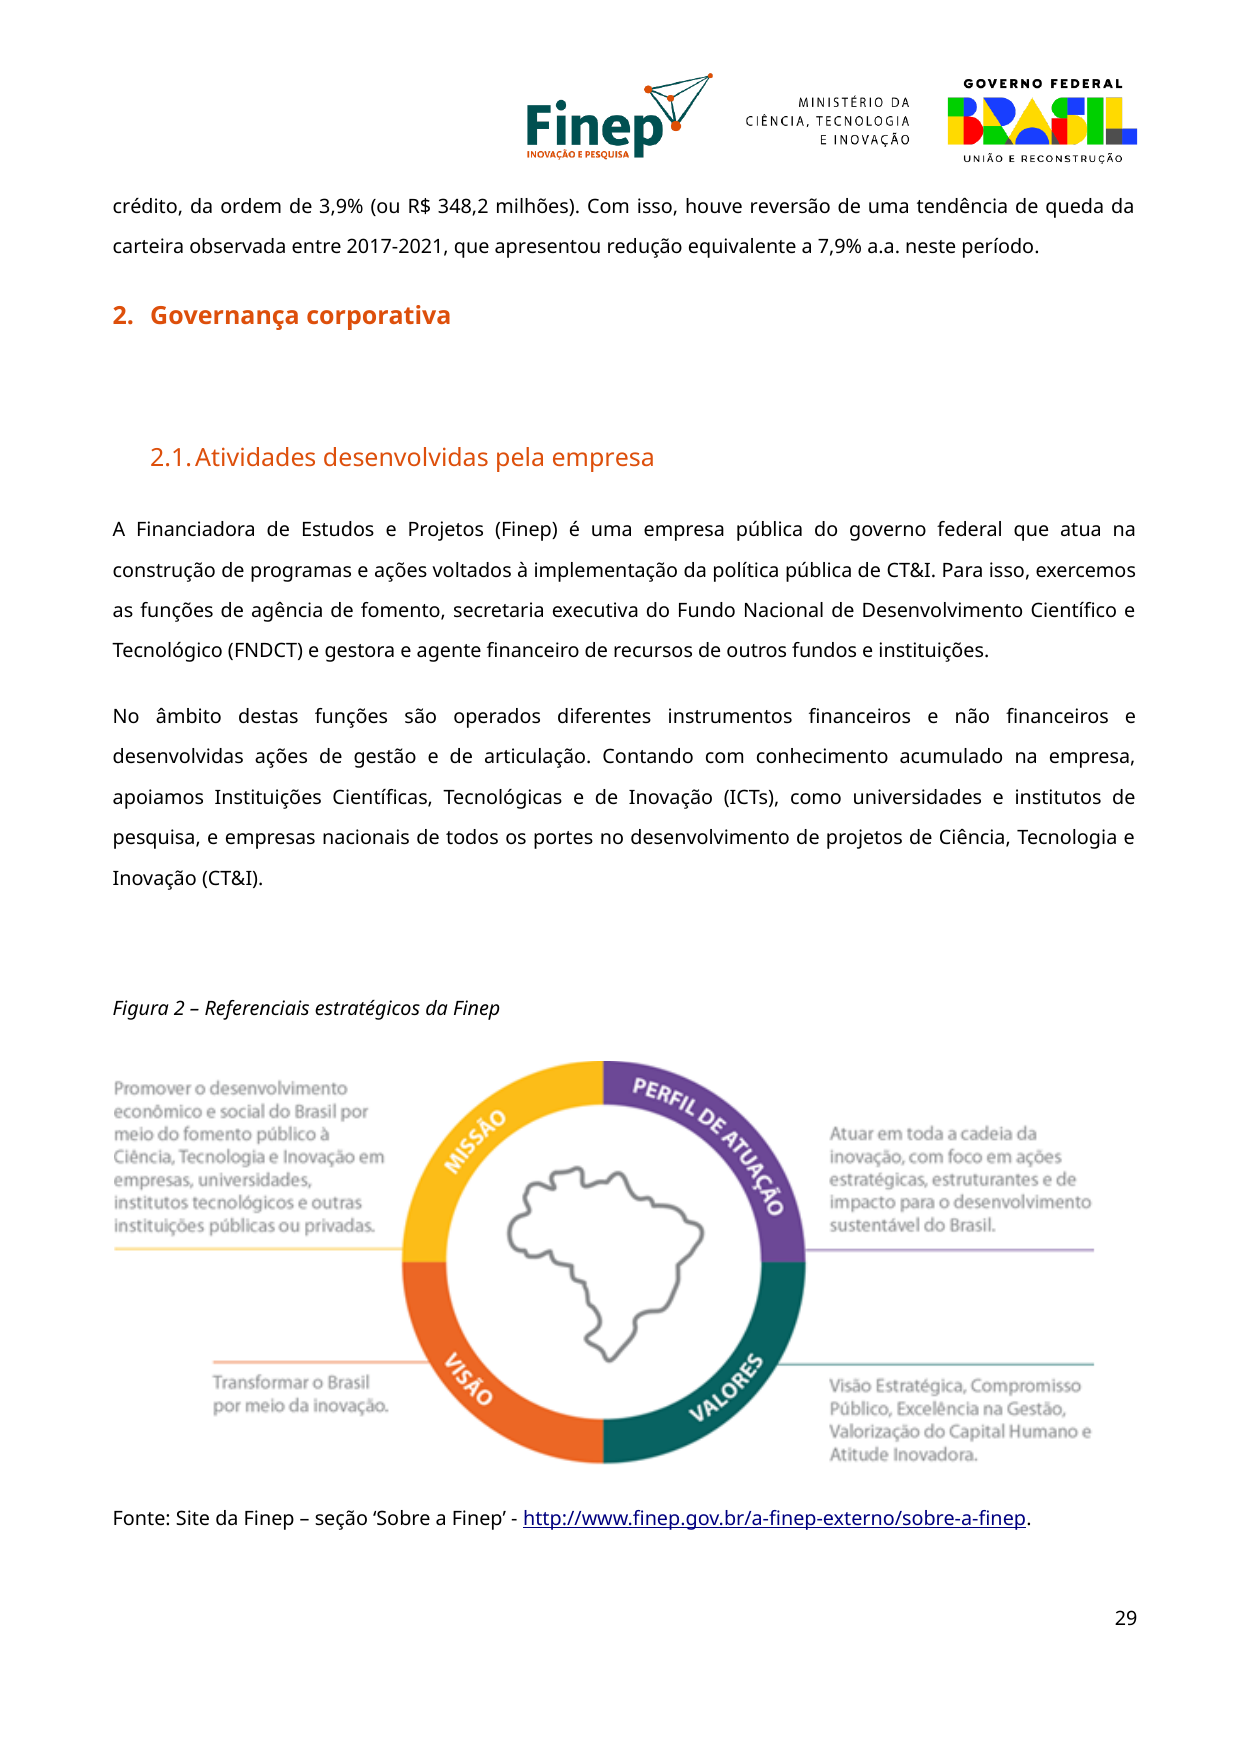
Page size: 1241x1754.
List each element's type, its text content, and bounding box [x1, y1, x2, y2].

list Governança corporativa [112, 298, 1137, 332]
text Fonte: Site da Finep – seção ‘Sobre a Finep’ - http://www.finep.gov.br/a-finep-externo/sobre-a-finep. [112, 1504, 1137, 1531]
text No âmbito destas funções são operados diferentes instrumentos financeiros e não financeiros e desenvolvidas ações de gestão e de articulação. Contando com conhecimento acumulado na empresa, apoiamos Instituições Científicas, Tecnológicas e de Inovação (ICTs), como universidades e institutos de pesquisa, e empresas nacionais de todos os portes no desenvolvimento de projetos de Ciência, Tecnologia e Inovação (CT&I). [112, 702, 1137, 891]
text Figura 2 – Referenciais estratégicos da Finep [112, 994, 1137, 1022]
list Atividades desenvolvidas pela empresa [150, 439, 1137, 473]
text A Financiadora de Estudos e Projetos (Finep) é uma empresa pública do governo federal que atua na construção de programas e ações voltados à implementação da política pública de CT&I. Para isso, exercemos as funções de agência de fomento, secretaria executiva do Fundo Nacional de Desenvolvimento Científico e Tecnológico (FNDCT) e gestora e agente financeiro de recursos de outros fundos e instituições. [112, 515, 1137, 664]
text crédito, da ordem de 3,9% (ou R$ 348,2 milhões). Com isso, houve reversão de uma tendência de queda da carteira observada entre 2017-2021, que apresentou redução equivalente a 7,9% a.a. neste período. [112, 192, 1137, 259]
